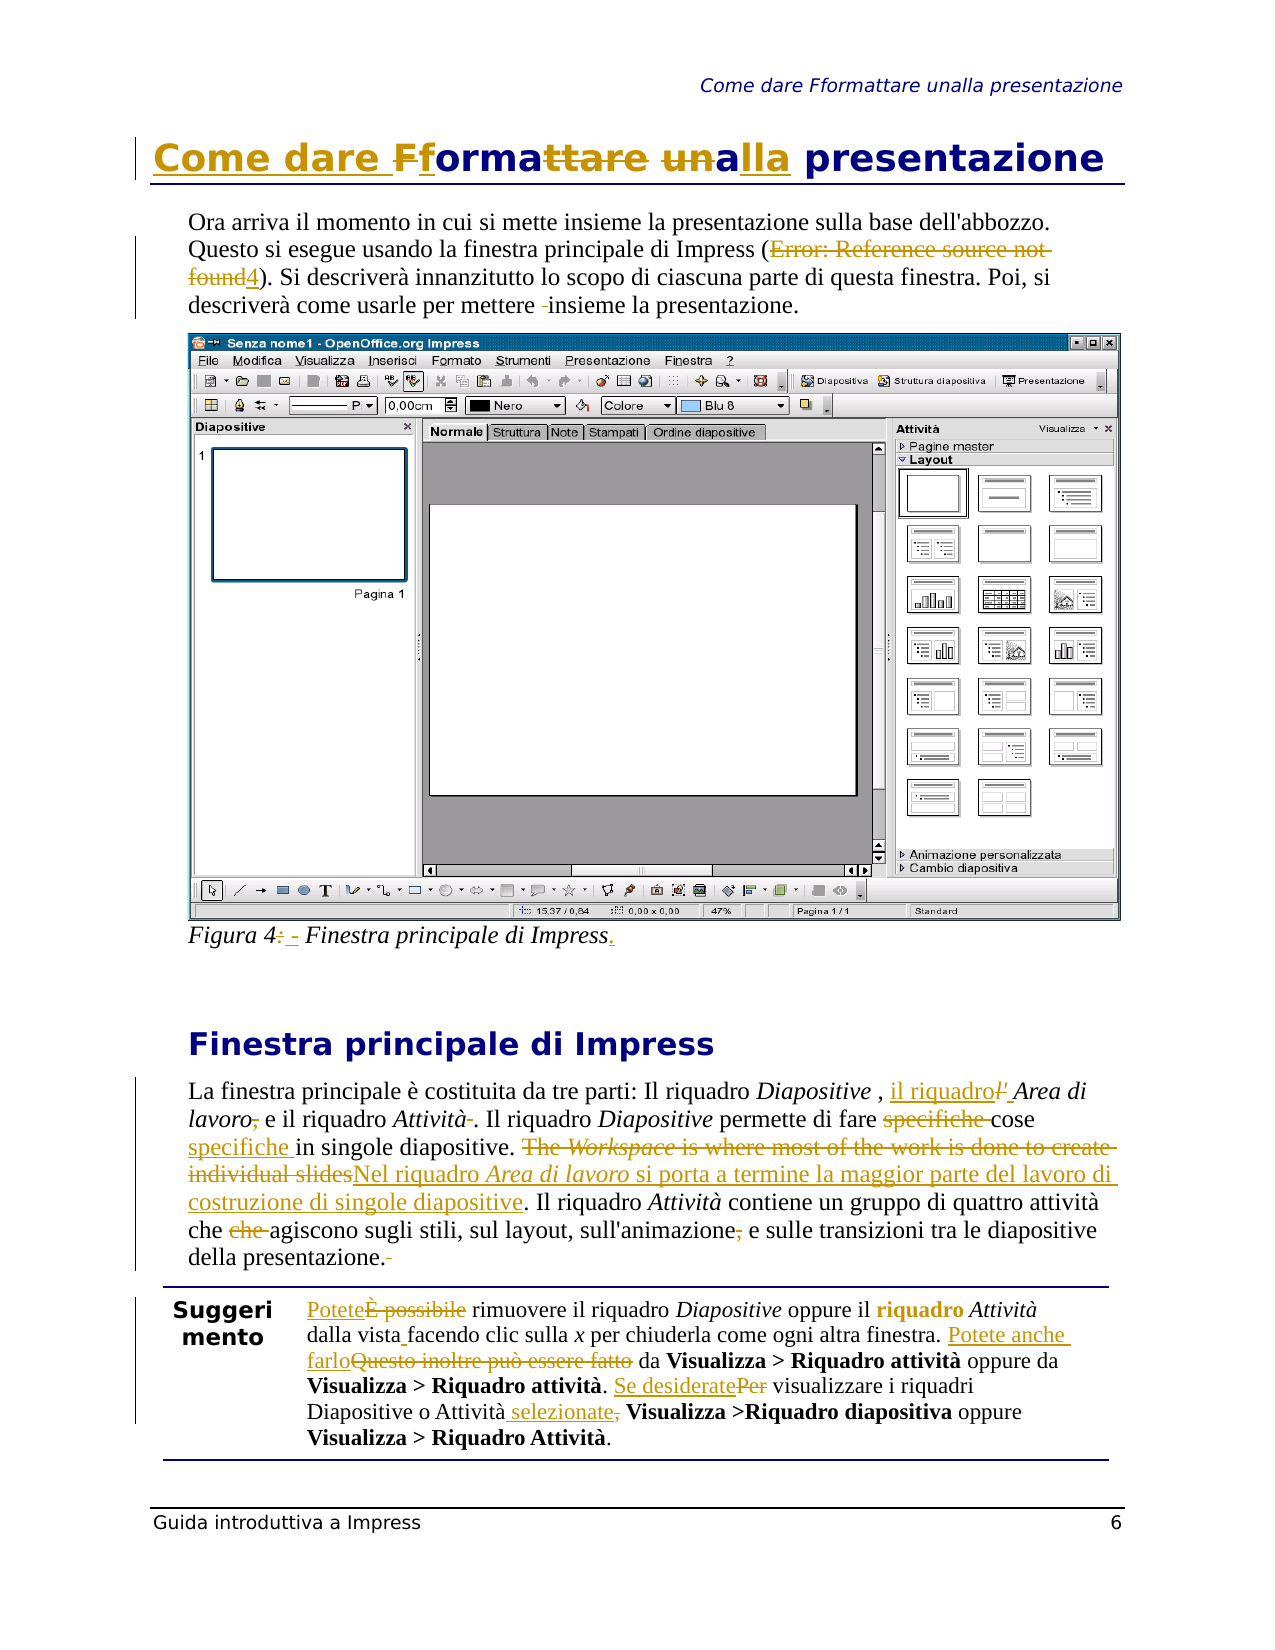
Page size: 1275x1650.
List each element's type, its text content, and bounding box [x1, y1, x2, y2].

table_header Suggerimento [163, 1288, 283, 1459]
subtitle Come dare forma alla presentazione [150, 134, 1125, 183]
text Ora arriva il momento in cui si mette insieme la presentazione sulla base dell'abbozzo. Questo si esegue usando la finestra principale di Impress (Figura 4). Si descriverà innanzitutto lo scopo di ciascuna parte di questa finestra. Poi, si descriverà come usarle per mettere insieme la presentazione. [188, 208, 1125, 319]
table_header Potete rimuovere il riquadro Diapositive oppure il riquadro Attività dalla vista facendo clic sulla x per chiuderla come ogni altra finestra. Potete anche farlo da Visualizza > Riquadro attività oppure da Visualizza > Riquadro attività. Se desiderate visualizzare i riquadri Diapositive o Attività selezionate Visualizza >Riquadro diapositiva oppure Visualizza > Riquadro Attività. [283, 1288, 1109, 1459]
subtitle Finestra principale di Impress [188, 1026, 1125, 1062]
picture [187, 333, 1121, 921]
text La finestra principale è costituita da tre parti: Il riquadro Diapositive , il riquadro Area di lavoro e il riquadro Attività. Il riquadro Diapositive permette di fare cose specifiche in singole diapositive. Nel riquadro Area di lavoro si porta a termine la maggior parte del lavoro di costruzione di singole diapositive. Il riquadro Attività contiene un gruppo di quattro attività che agiscono sugli stili, sul layout, sull'animazione e sulle transizioni tra le diapositive della presentazione. [188, 1077, 1125, 1271]
text Figura 4 - Finestra principale di Impress. [188, 921, 1121, 949]
